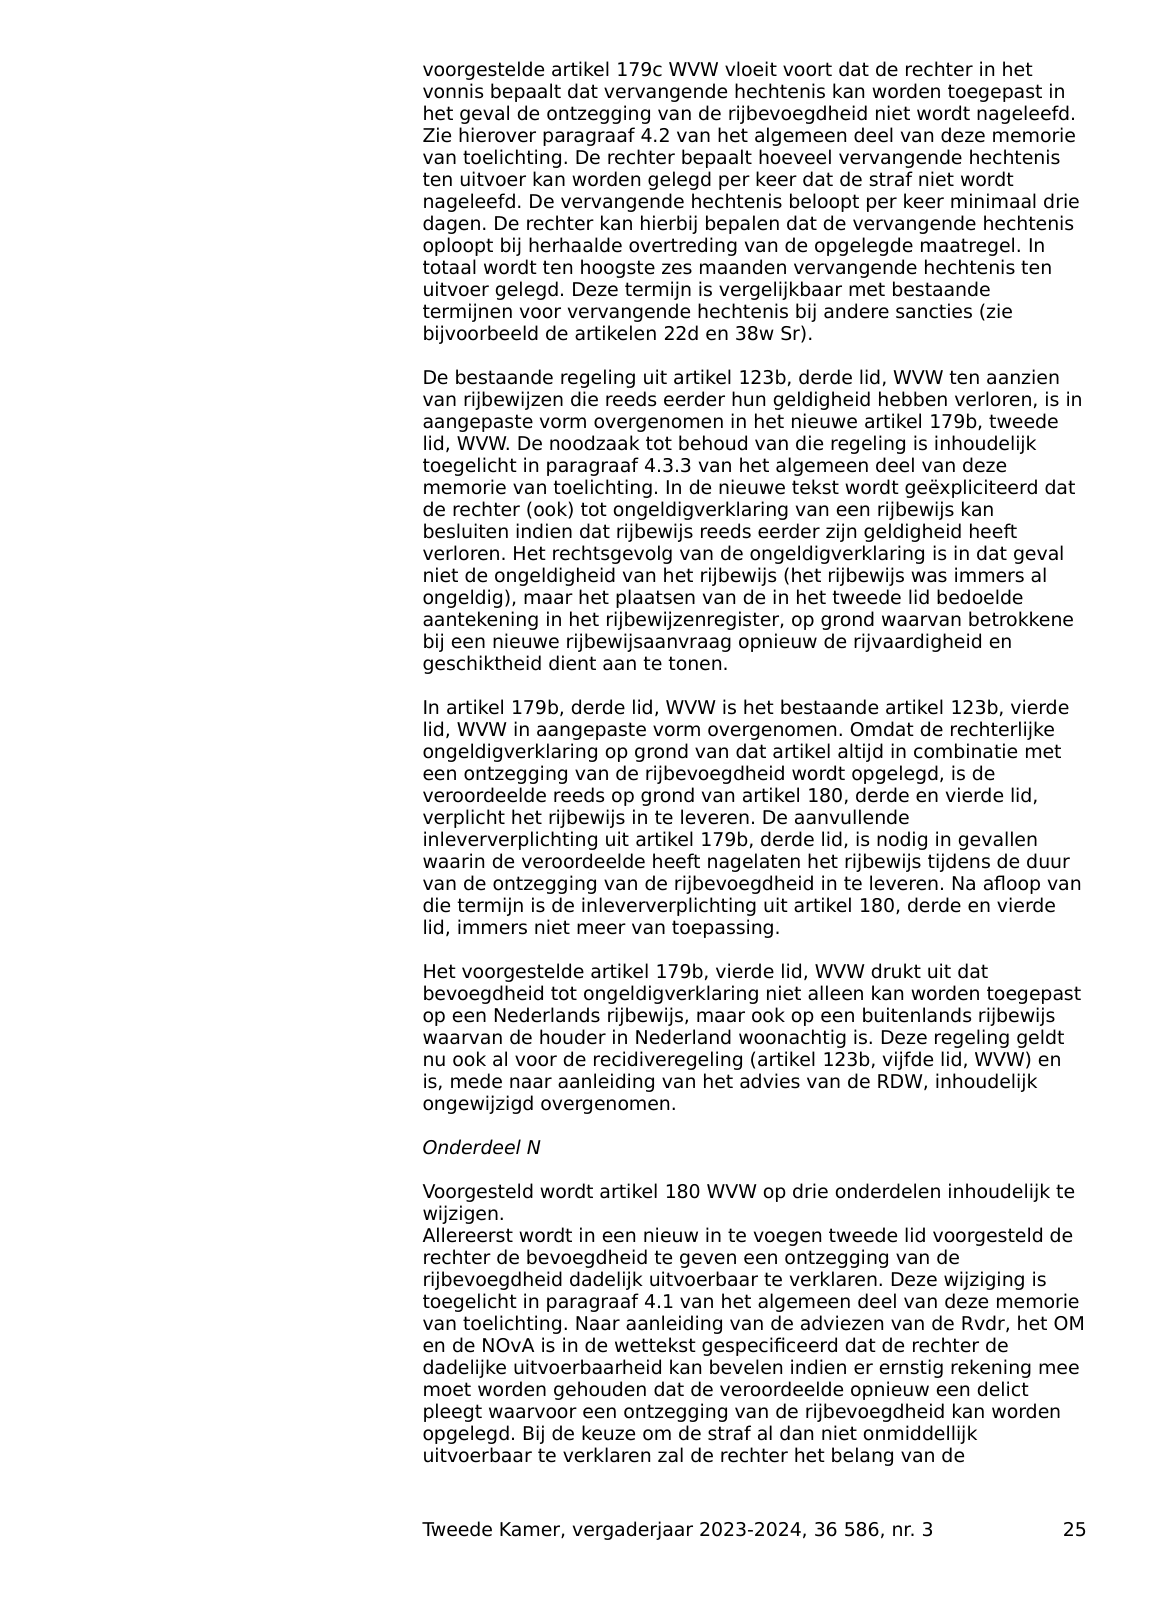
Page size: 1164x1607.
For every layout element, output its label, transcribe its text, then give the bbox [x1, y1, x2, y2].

text Allereerst wordt in een nieuw in te voegen tweede lid voorgesteld de rechter de bevoegdheid te geven een ontzegging van de rijbevoegdheid dadelijk uitvoerbaar te verklaren. Deze wijziging is toegelicht in paragraaf 4.1 van het algemeen deel van deze memorie van toelichting. Naar aanleiding van de adviezen van de Rvdr, het OM en de NOvA is in de wettekst gespecificeerd dat de rechter de dadelijke uitvoerbaarheid kan bevelen indien er ernstig rekening mee moet worden gehouden dat de veroordeelde opnieuw een delict pleegt waarvoor een ontzegging van de rijbevoegdheid kan worden opgelegd. Bij de keuze om de straf al dan niet onmiddellijk uitvoerbaar te verklaren zal de rechter het belang van de [422, 1225, 1087, 1467]
text In artikel 179b, derde lid, WVW is het bestaande artikel 123b, vierde lid, WVW in aangepaste vorm overgenomen. Omdat de rechterlijke ongeldigverklaring op grond van dat artikel altijd in combinatie met een ontzegging van de rijbevoegdheid wordt opgelegd, is de veroordeelde reeds op grond van artikel 180, derde en vierde lid, verplicht het rijbewijs in te leveren. De aanvullende inleververplichting uit artikel 179b, derde lid, is nodig in gevallen waarin de veroordeelde heeft nagelaten het rijbewijs tijdens de duur van de ontzegging van de rijbevoegdheid in te leveren. Na afloop van die termijn is de inleververplichting uit artikel 180, derde en vierde lid, immers niet meer van toepassing. [422, 697, 1087, 939]
text De bestaande regeling uit artikel 123b, derde lid, WVW ten aanzien van rijbewijzen die reeds eerder hun geldigheid hebben verloren, is in aangepaste vorm overgenomen in het nieuwe artikel 179b, tweede lid, WVW. De noodzaak tot behoud van die regeling is inhoudelijk toegelicht in paragraaf 4.3.3 van het algemeen deel van deze memorie van toelichting. In de nieuwe tekst wordt geëxpliciteerd dat de rechter (ook) tot ongeldigverklaring van een rijbewijs kan besluiten indien dat rijbewijs reeds eerder zijn geldigheid heeft verloren. Het rechtsgevolg van de ongeldigverklaring is in dat geval niet de ongeldigheid van het rijbewijs (het rijbewijs was immers al ongeldig), maar het plaatsen van de in het tweede lid bedoelde aantekening in het rijbewijzenregister, op grond waarvan betrokkene bij een nieuwe rijbewijsaanvraag opnieuw de rijvaardigheid en geschiktheid dient aan te tonen. [422, 367, 1087, 675]
text voorgestelde artikel 179c WVW vloeit voort dat de rechter in het vonnis bepaalt dat vervangende hechtenis kan worden toegepast in het geval de ontzegging van de rijbevoegdheid niet wordt nageleefd. Zie hierover paragraaf 4.2 van het algemeen deel van deze memorie van toelichting. De rechter bepaalt hoeveel vervangende hechtenis ten uitvoer kan worden gelegd per keer dat de straf niet wordt nageleefd. De vervangende hechtenis beloopt per keer minimaal drie dagen. De rechter kan hierbij bepalen dat de vervangende hechtenis oploopt bij herhaalde overtreding van de opgelegde maatregel. In totaal wordt ten hoogste zes maanden vervangende hechtenis ten uitvoer gelegd. Deze termijn is vergelijkbaar met bestaande termijnen voor vervangende hechtenis bij andere sancties (zie bijvoorbeeld de artikelen 22d en 38w Sr). [422, 59, 1087, 345]
subtitle Onderdeel N [422, 1137, 1087, 1159]
text Voorgesteld wordt artikel 180 WVW op drie onderdelen inhoudelijk te wijzigen. [422, 1181, 1087, 1225]
text Het voorgestelde artikel 179b, vierde lid, WVW drukt uit dat bevoegdheid tot ongeldigverklaring niet alleen kan worden toegepast op een Nederlands rijbewijs, maar ook op een buitenlands rijbewijs waarvan de houder in Nederland woonachtig is. Deze regeling geldt nu ook al voor de recidiveregeling (artikel 123b, vijfde lid, WVW) en is, mede naar aanleiding van het advies van de RDW, inhoudelijk ongewijzigd overgenomen. [422, 961, 1087, 1115]
